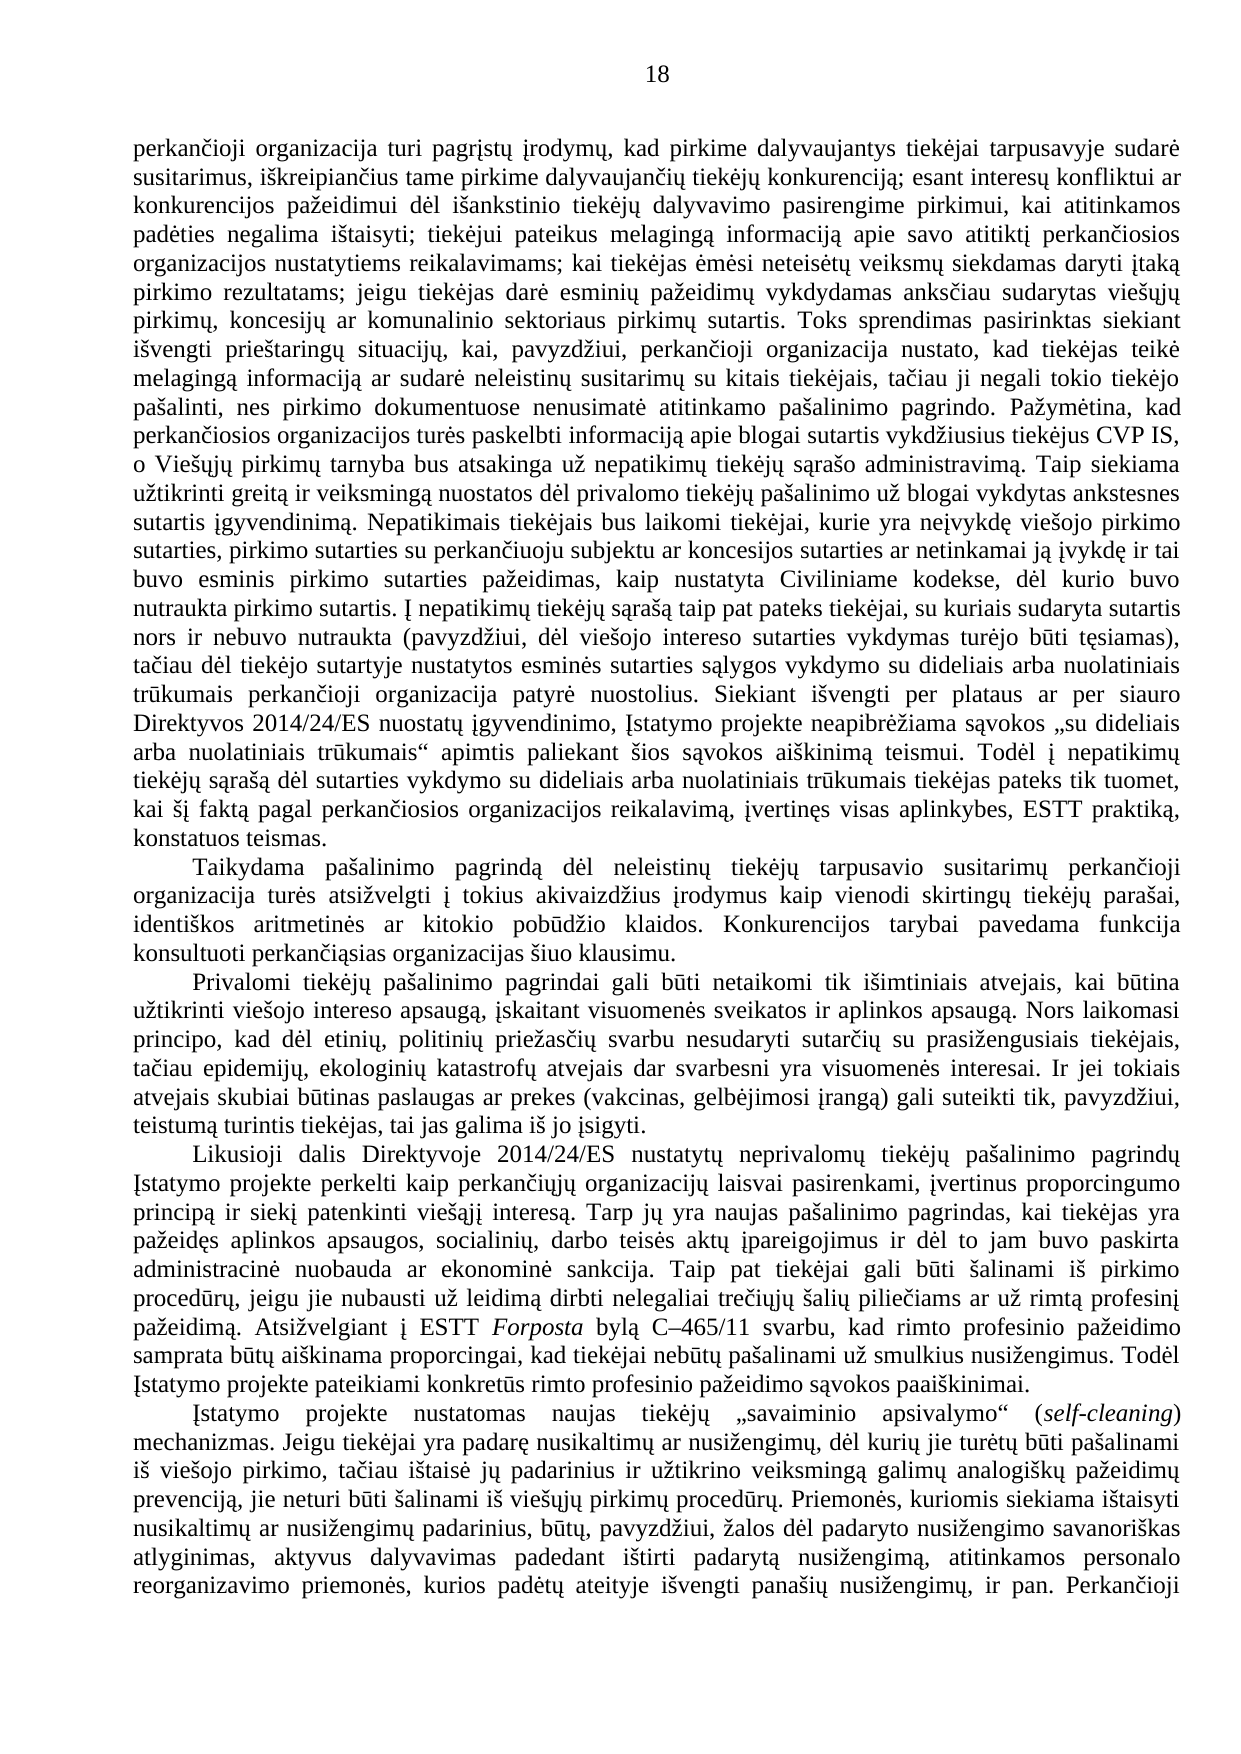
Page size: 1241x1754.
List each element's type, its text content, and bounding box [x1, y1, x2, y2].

text perkančioji organizacija turi pagrįstų įrodymų, kad pirkime dalyvaujantys tiekėjai tarpusavyje sudarė susitarimus, iškreipiančius tame pirkime dalyvaujančių tiekėjų konkurenciją; esant interesų konfliktui ar konkurencijos pažeidimui dėl išankstinio tiekėjų dalyvavimo pasirengime pirkimui, kai atitinkamos padėties negalima ištaisyti; tiekėjui pateikus melagingą informaciją apie savo atitiktį perkančiosios organizacijos nustatytiems reikalavimams; kai tiekėjas ėmėsi neteisėtų veiksmų siekdamas daryti įtaką pirkimo rezultatams; jeigu tiekėjas darė esminių pažeidimų vykdydamas anksčiau sudarytas viešųjų pirkimų, koncesijų ar komunalinio sektoriaus pirkimų sutartis. Toks sprendimas pasirinktas siekiant išvengti prieštaringų situacijų, kai, pavyzdžiui, perkančioji organizacija nustato, kad tiekėjas teikė melagingą informaciją ar sudarė neleistinų susitarimų su kitais tiekėjais, tačiau ji negali tokio tiekėjo pašalinti, nes pirkimo dokumentuose nenusimatė atitinkamo pašalinimo pagrindo. Pažymėtina, kad perkančiosios organizacijos turės paskelbti informaciją apie blogai sutartis vykdžiusius tiekėjus CVP IS, o Viešųjų pirkimų tarnyba bus atsakinga už nepatikimų tiekėjų sąrašo administravimą. Taip siekiama užtikrinti greitą ir veiksmingą nuostatos dėl privalomo tiekėjų pašalinimo už blogai vykdytas ankstesnes sutartis įgyvendinimą. Nepatikimais tiekėjais bus laikomi tiekėjai, kurie yra neįvykdę viešojo pirkimo sutarties, pirkimo sutarties su perkančiuoju subjektu ar koncesijos sutarties ar netinkamai ją įvykdę ir tai buvo esminis pirkimo sutarties pažeidimas, kaip nustatyta Civiliniame kodekse, dėl kurio buvo nutraukta pirkimo sutartis. Į nepatikimų tiekėjų sąrašą taip pat pateks tiekėjai, su kuriais sudaryta sutartis nors ir nebuvo nutraukta (pavyzdžiui, dėl viešojo intereso sutarties vykdymas turėjo būti tęsiamas), tačiau dėl tiekėjo sutartyje nustatytos esminės sutarties sąlygos vykdymo su dideliais arba nuolatiniais trūkumais perkančioji organizacija patyrė nuostolius. Siekiant išvengti per plataus ar per siauro Direktyvos 2014/24/ES nuostatų įgyvendinimo, Įstatymo projekte neapibrėžiama sąvokos „su dideliais arba nuolatiniais trūkumais“ apimtis paliekant šios sąvokos aiškinimą teismui. Todėl į nepatikimų tiekėjų sąrašą dėl sutarties vykdymo su dideliais arba nuolatiniais trūkumais tiekėjas pateks tik tuomet, kai šį faktą pagal perkančiosios organizacijos reikalavimą, įvertinęs visas aplinkybes, ESTT praktiką, konstatuos teismas. [133, 133, 1181, 852]
text Taikydama pašalinimo pagrindą dėl neleistinų tiekėjų tarpusavio susitarimų perkančioji organizacija turės atsižvelgti į tokius akivaizdžius įrodymus kaip vienodi skirtingų tiekėjų parašai, identiškos aritmetinės ar kitokio pobūdžio klaidos. Konkurencijos tarybai pavedama funkcija konsultuoti perkančiąsias organizacijas šiuo klausimu. [133, 852, 1181, 967]
text Privalomi tiekėjų pašalinimo pagrindai gali būti netaikomi tik išimtiniais atvejais, kai būtina užtikrinti viešojo intereso apsaugą, įskaitant visuomenės sveikatos ir aplinkos apsaugą. Nors laikomasi principo, kad dėl etinių, politinių priežasčių svarbu nesudaryti sutarčių su prasižengusiais tiekėjais, tačiau epidemijų, ekologinių katastrofų atvejais dar svarbesni yra visuomenės interesai. Ir jei tokiais atvejais skubiai būtinas paslaugas ar prekes (vakcinas, gelbėjimosi įrangą) gali suteikti tik, pavyzdžiui, teistumą turintis tiekėjas, tai jas galima iš jo įsigyti. [133, 967, 1181, 1139]
text Įstatymo projekte nustatomas naujas tiekėjų „savaiminio apsivalymo“ (self-cleaning) mechanizmas. Jeigu tiekėjai yra padarę nusikaltimų ar nusižengimų, dėl kurių jie turėtų būti pašalinami iš viešojo pirkimo, tačiau ištaisė jų padarinius ir užtikrino veiksmingą galimų analogiškų pažeidimų prevenciją, jie neturi būti šalinami iš viešųjų pirkimų procedūrų. Priemonės, kuriomis siekiama ištaisyti nusikaltimų ar nusižengimų padarinius, būtų, pavyzdžiui, žalos dėl padaryto nusižengimo savanoriškas atlyginimas, aktyvus dalyvavimas padedant ištirti padarytą nusižengimą, atitinkamos personalo reorganizavimo priemonės, kurios padėtų ateityje išvengti panašių nusižengimų, ir pan. Perkančioji [133, 1398, 1181, 1599]
text Likusioji dalis Direktyvoje 2014/24/ES nustatytų neprivalomų tiekėjų pašalinimo pagrindų Įstatymo projekte perkelti kaip perkančiųjų organizacijų laisvai pasirenkami, įvertinus proporcingumo principą ir siekį patenkinti viešąjį interesą. Tarp jų yra naujas pašalinimo pagrindas, kai tiekėjas yra pažeidęs aplinkos apsaugos, socialinių, darbo teisės aktų įpareigojimus ir dėl to jam buvo paskirta administracinė nuobauda ar ekonominė sankcija. Taip pat tiekėjai gali būti šalinami iš pirkimo procedūrų, jeigu jie nubausti už leidimą dirbti nelegaliai trečiųjų šalių piliečiams ar už rimtą profesinį pažeidimą. Atsižvelgiant į ESTT Forposta bylą C–465/11 svarbu, kad rimto profesinio pažeidimo samprata būtų aiškinama proporcingai, kad tiekėjai nebūtų pašalinami už smulkius nusižengimus. Todėl Įstatymo projekte pateikiami konkretūs rimto profesinio pažeidimo sąvokos paaiškinimai. [133, 1139, 1181, 1398]
